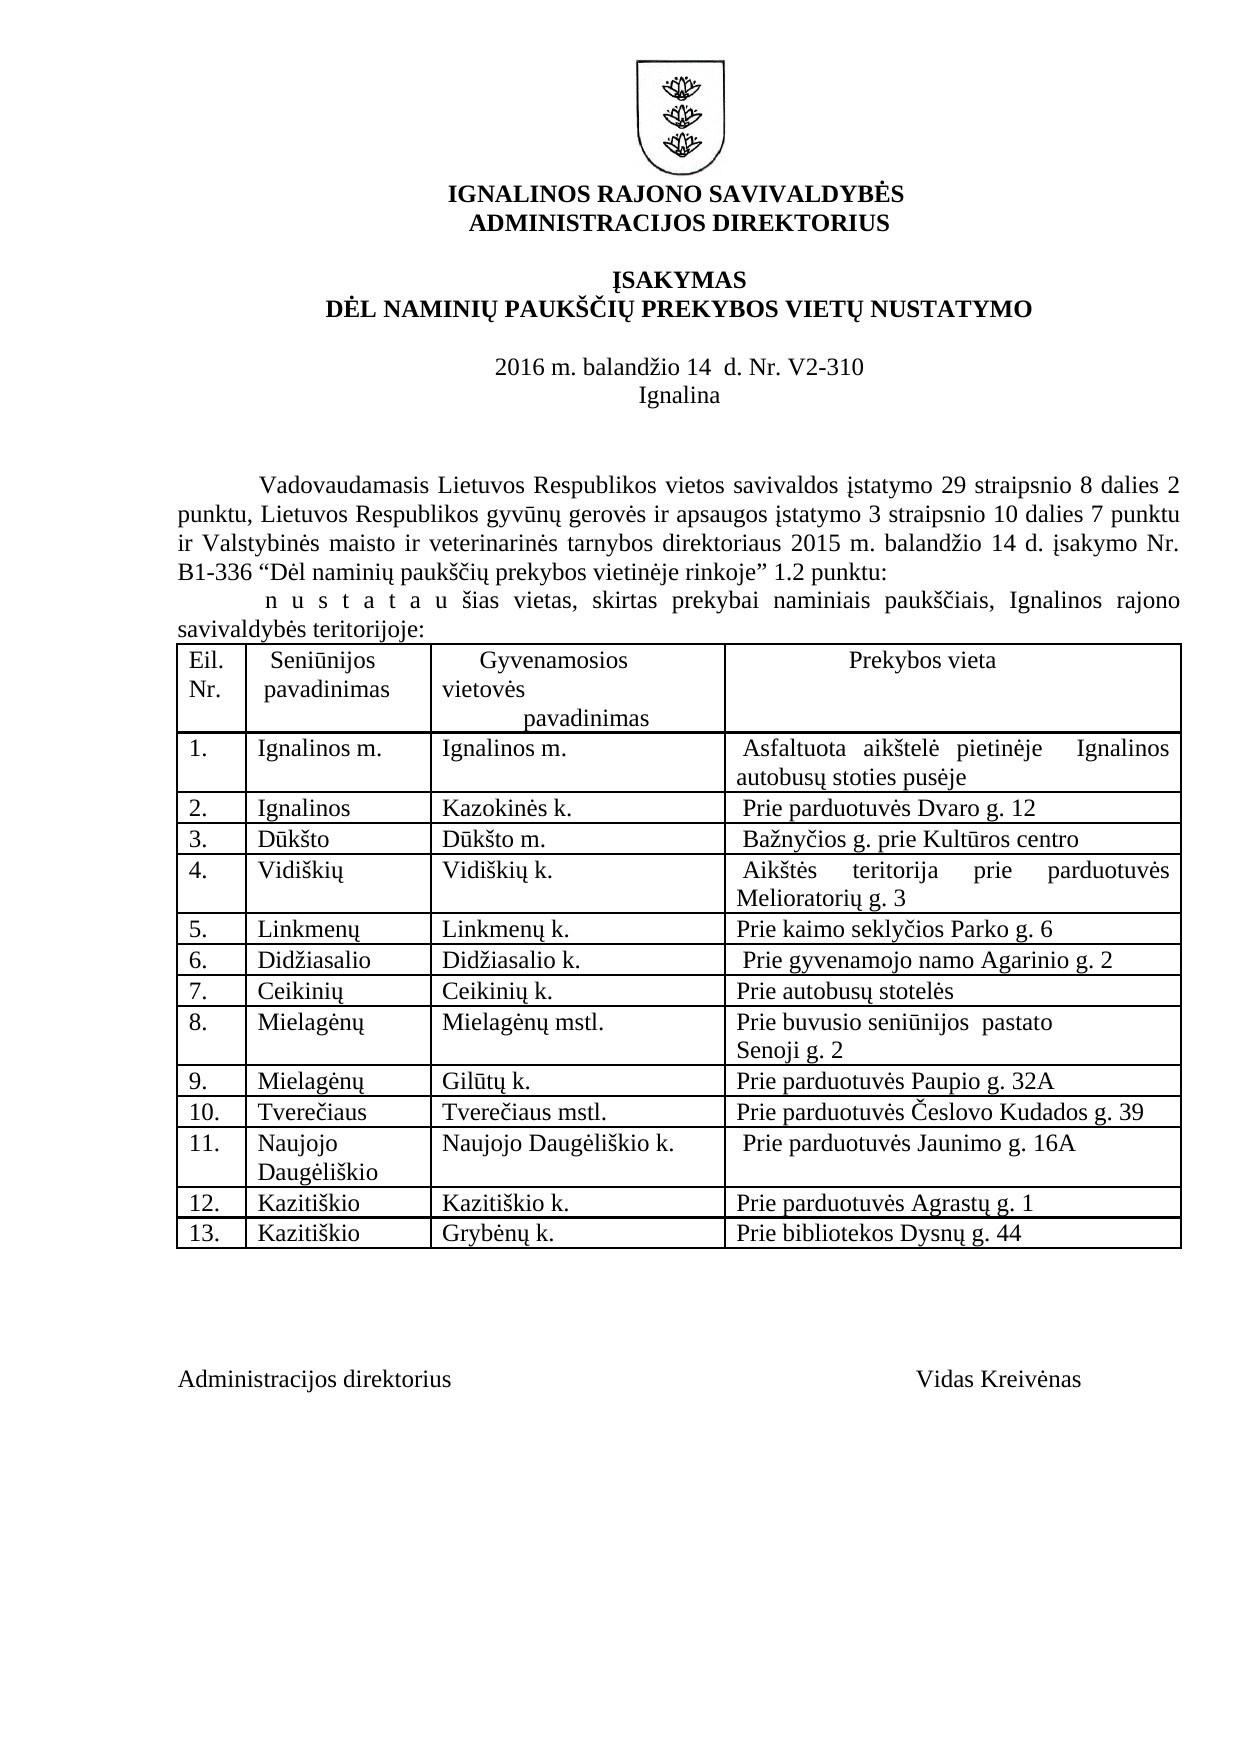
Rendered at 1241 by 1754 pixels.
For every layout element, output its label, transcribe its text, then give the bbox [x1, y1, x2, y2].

table_cell Kazokinės k. [432, 793, 724, 822]
text 2016 m. balandžio 14 d. Nr. V2-310 [177, 352, 1181, 381]
table_cell Tverečiaus [247, 1097, 430, 1126]
table_header Seniūnijos pavadinimas [247, 645, 430, 731]
table_cell Prie autobusų stotelės [726, 976, 1180, 1005]
table_cell Prie parduotuvės Jaunimo g. 16A [726, 1128, 1180, 1186]
table_cell 2. [178, 793, 245, 822]
table_cell Didžiasalio k. [432, 945, 724, 974]
table_cell 1. [178, 734, 245, 791]
table_cell Ceikinių [247, 976, 430, 1005]
table_cell Ignalinos [247, 793, 430, 822]
table_cell 6. [178, 945, 245, 974]
table_cell Grybėnų k. [432, 1219, 724, 1247]
table_cell 13. [178, 1219, 245, 1247]
table_cell Aikštės teritorija prie parduotuvės Melioratorių g. 3 [726, 855, 1180, 912]
table_cell 3. [178, 824, 245, 853]
text ADMINISTRACIJOS DIREKTORIUS [177, 208, 1181, 237]
table_cell Kazitiškio [247, 1219, 430, 1247]
table_cell Ignalinos m. [247, 734, 430, 791]
table_cell Ceikinių k. [432, 976, 724, 1005]
text Ignalina [177, 381, 1181, 409]
table_cell Prie parduotuvės Dvaro g. 12 [726, 793, 1180, 822]
table_cell Mielagėnų [247, 1007, 430, 1064]
table_cell 11. [178, 1128, 245, 1186]
table_cell 4. [178, 855, 245, 912]
table_cell Prie kaimo seklyčios Parko g. 6 [726, 914, 1180, 943]
text n u s t a t a u šias vietas, skirtas prekybai naminiais paukščiais, Ignalinos rajono savivaldybės teritorijoje: [177, 586, 1181, 643]
text DĖL NAMINIŲ PAUKŠČIŲ PREKYBOS VIETŲ NUSTATYMO [177, 294, 1181, 323]
table_cell Kazitiškio k. [432, 1188, 724, 1216]
table_cell Vidiškių [247, 855, 430, 912]
table_cell Dūkšto [247, 824, 430, 853]
text IGNALINOS RAJONO SAVIVALDYBĖS [177, 179, 1181, 208]
table_cell Mielagėnų [247, 1066, 430, 1095]
table_header Eil. Nr. [178, 645, 245, 731]
text ĮSAKYMAS [177, 266, 1181, 294]
table_cell Prie parduotuvės Paupio g. 32A [726, 1066, 1180, 1095]
text Vadovaudamasis Lietuvos Respublikos vietos savivaldos įstatymo 29 straipsnio 8 dalies 2 punktu, Lietuvos Respublikos gyvūnų gerovės ir apsaugos įstatymo 3 straipsnio 10 dalies 7 punktu ir Valstybinės maisto ir veterinarinės tarnybos direktoriaus 2015 m. balandžio 14 d. įsakymo Nr. B1-336 “Dėl naminių paukščių prekybos vietinėje rinkoje” 1.2 punktu: [177, 471, 1181, 586]
table_cell Prie gyvenamojo namo Agarinio g. 2 [726, 945, 1180, 974]
table_cell 12. [178, 1188, 245, 1216]
table_cell 7. [178, 976, 245, 1005]
table_cell Naujojo Daugėliškio k. [432, 1128, 724, 1186]
table_header Prekybos vieta [726, 645, 1180, 731]
table_cell Dūkšto m. [432, 824, 724, 853]
table_cell Didžiasalio [247, 945, 430, 974]
table_cell Naujojo Daugėliškio [247, 1128, 430, 1186]
table_cell Tverečiaus mstl. [432, 1097, 724, 1126]
table_cell 5. [178, 914, 245, 943]
table_cell 8. [178, 1007, 245, 1064]
table_cell Linkmenų [247, 914, 430, 943]
table_cell Asfaltuota aikštelė pietinėje Ignalinos autobusų stoties pusėje [726, 734, 1180, 791]
table_cell 9. [178, 1066, 245, 1095]
table_cell Mielagėnų mstl. [432, 1007, 724, 1064]
table_header Gyvenamosios vietovės pavadinimas [432, 645, 724, 731]
table_cell 10. [178, 1097, 245, 1126]
table_cell Prie parduotuvės Agrastų g. 1 [726, 1188, 1180, 1216]
table_cell Prie parduotuvės Česlovo Kudados g. 39 [726, 1097, 1180, 1126]
table_cell Linkmenų k. [432, 914, 724, 943]
table_cell Gilūtų k. [432, 1066, 724, 1095]
table_cell Bažnyčios g. prie Kultūros centro [726, 824, 1180, 853]
text Administracijos direktorius Vidas Kreivėnas [177, 1364, 1181, 1393]
table_cell Prie bibliotekos Dysnų g. 44 [726, 1219, 1180, 1247]
table_cell Kazitiškio [247, 1188, 430, 1216]
table_cell Prie buvusio seniūnijos pastato Senoji g. 2 [726, 1007, 1180, 1064]
table_cell Ignalinos m. [432, 734, 724, 791]
table_cell Vidiškių k. [432, 855, 724, 912]
